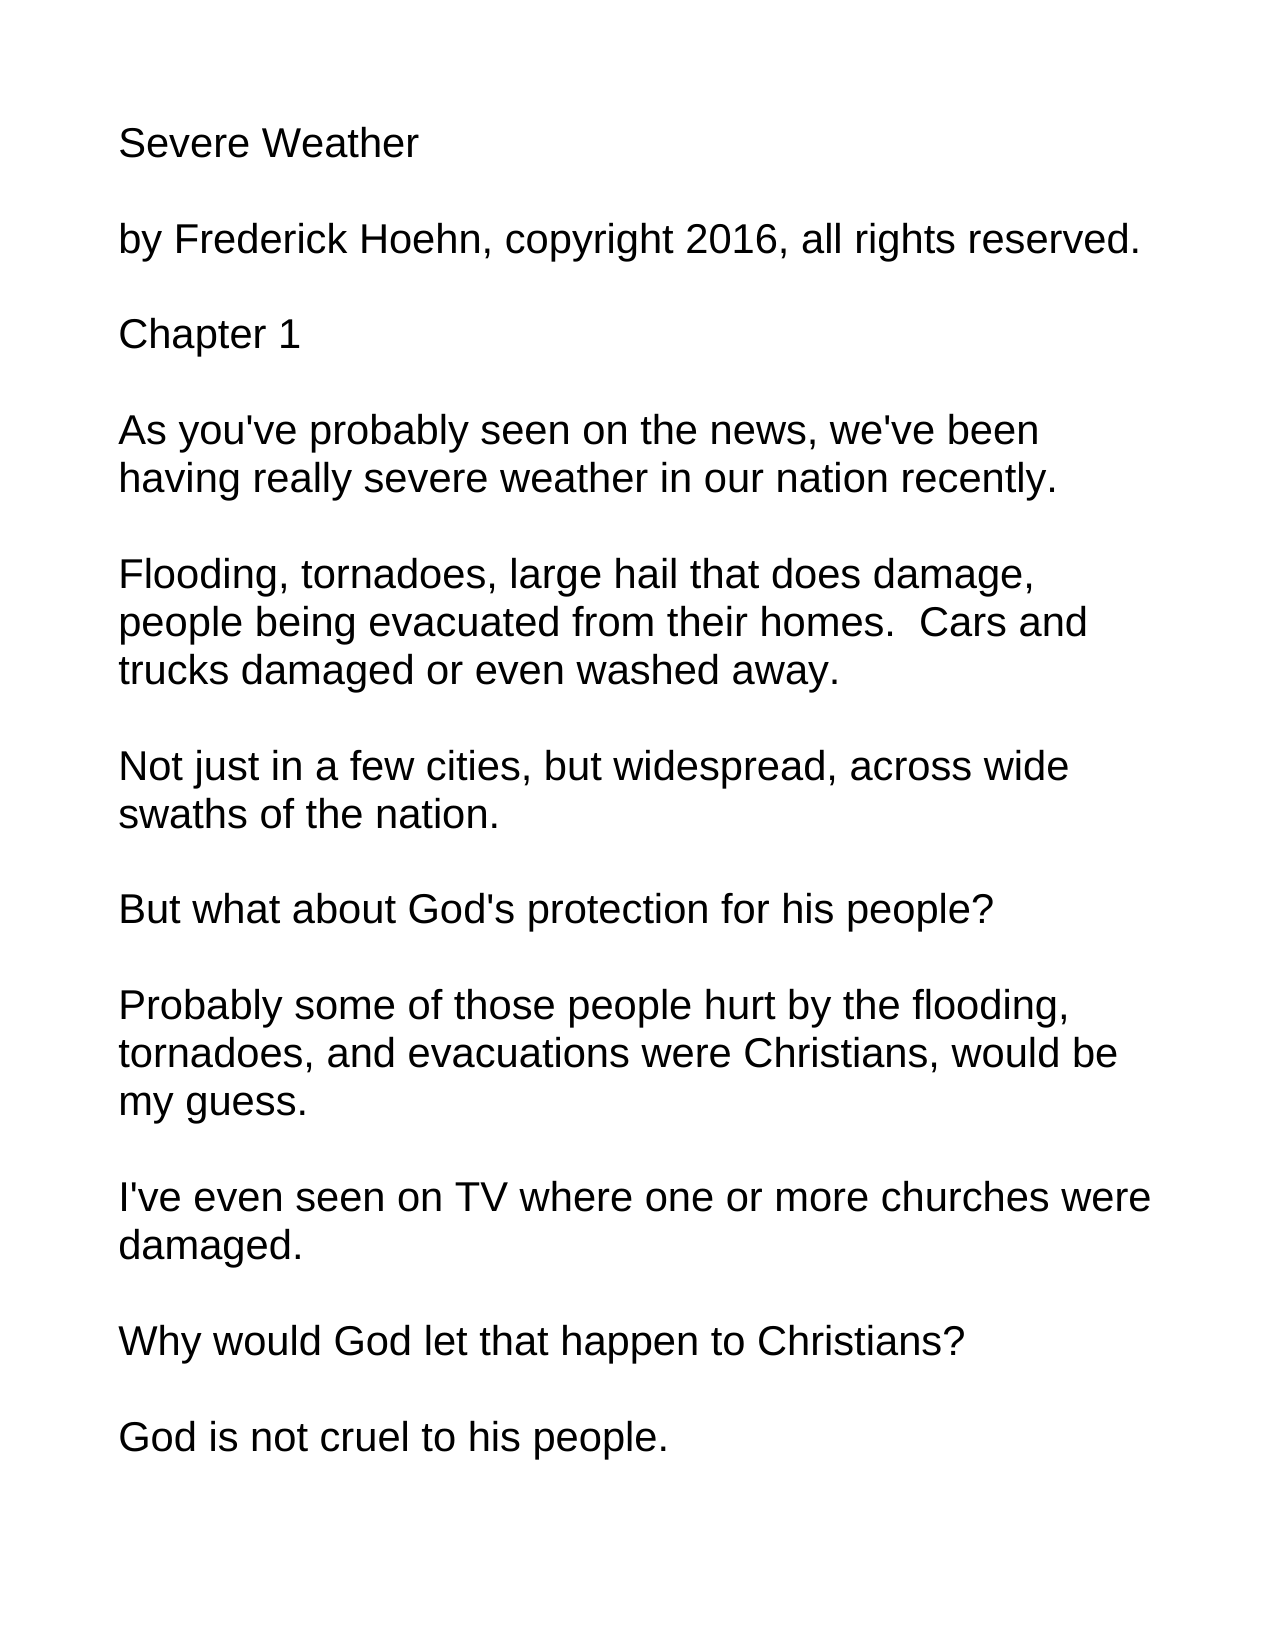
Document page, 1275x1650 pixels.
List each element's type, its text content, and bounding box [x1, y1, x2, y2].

text God is not cruel to his people. [118, 1412, 1157, 1460]
text But what about God's protection for his people? [118, 885, 1157, 933]
text Probably some of those people hurt by the flooding, tornadoes, and evacuations were Christians, would be my guess. [118, 981, 1157, 1124]
text Chapter 1 [118, 310, 1157, 358]
text Why would God let that happen to Christians? [118, 1316, 1157, 1364]
text Flooding, tornadoes, large hail that does damage, people being evacuated from their homes. Cars and trucks damaged or even washed away. [118, 549, 1157, 693]
text Severe Weather [118, 118, 1157, 166]
text Not just in a few cities, but widespread, across wide swaths of the nation. [118, 741, 1157, 837]
text I've even seen on TV where one or more churches were damaged. [118, 1172, 1157, 1268]
text As you've probably seen on the news, we've been having really severe weather in our nation recently. [118, 406, 1157, 501]
text by Frederick Hoehn, copyright 2016, all rights reserved. [118, 214, 1157, 262]
